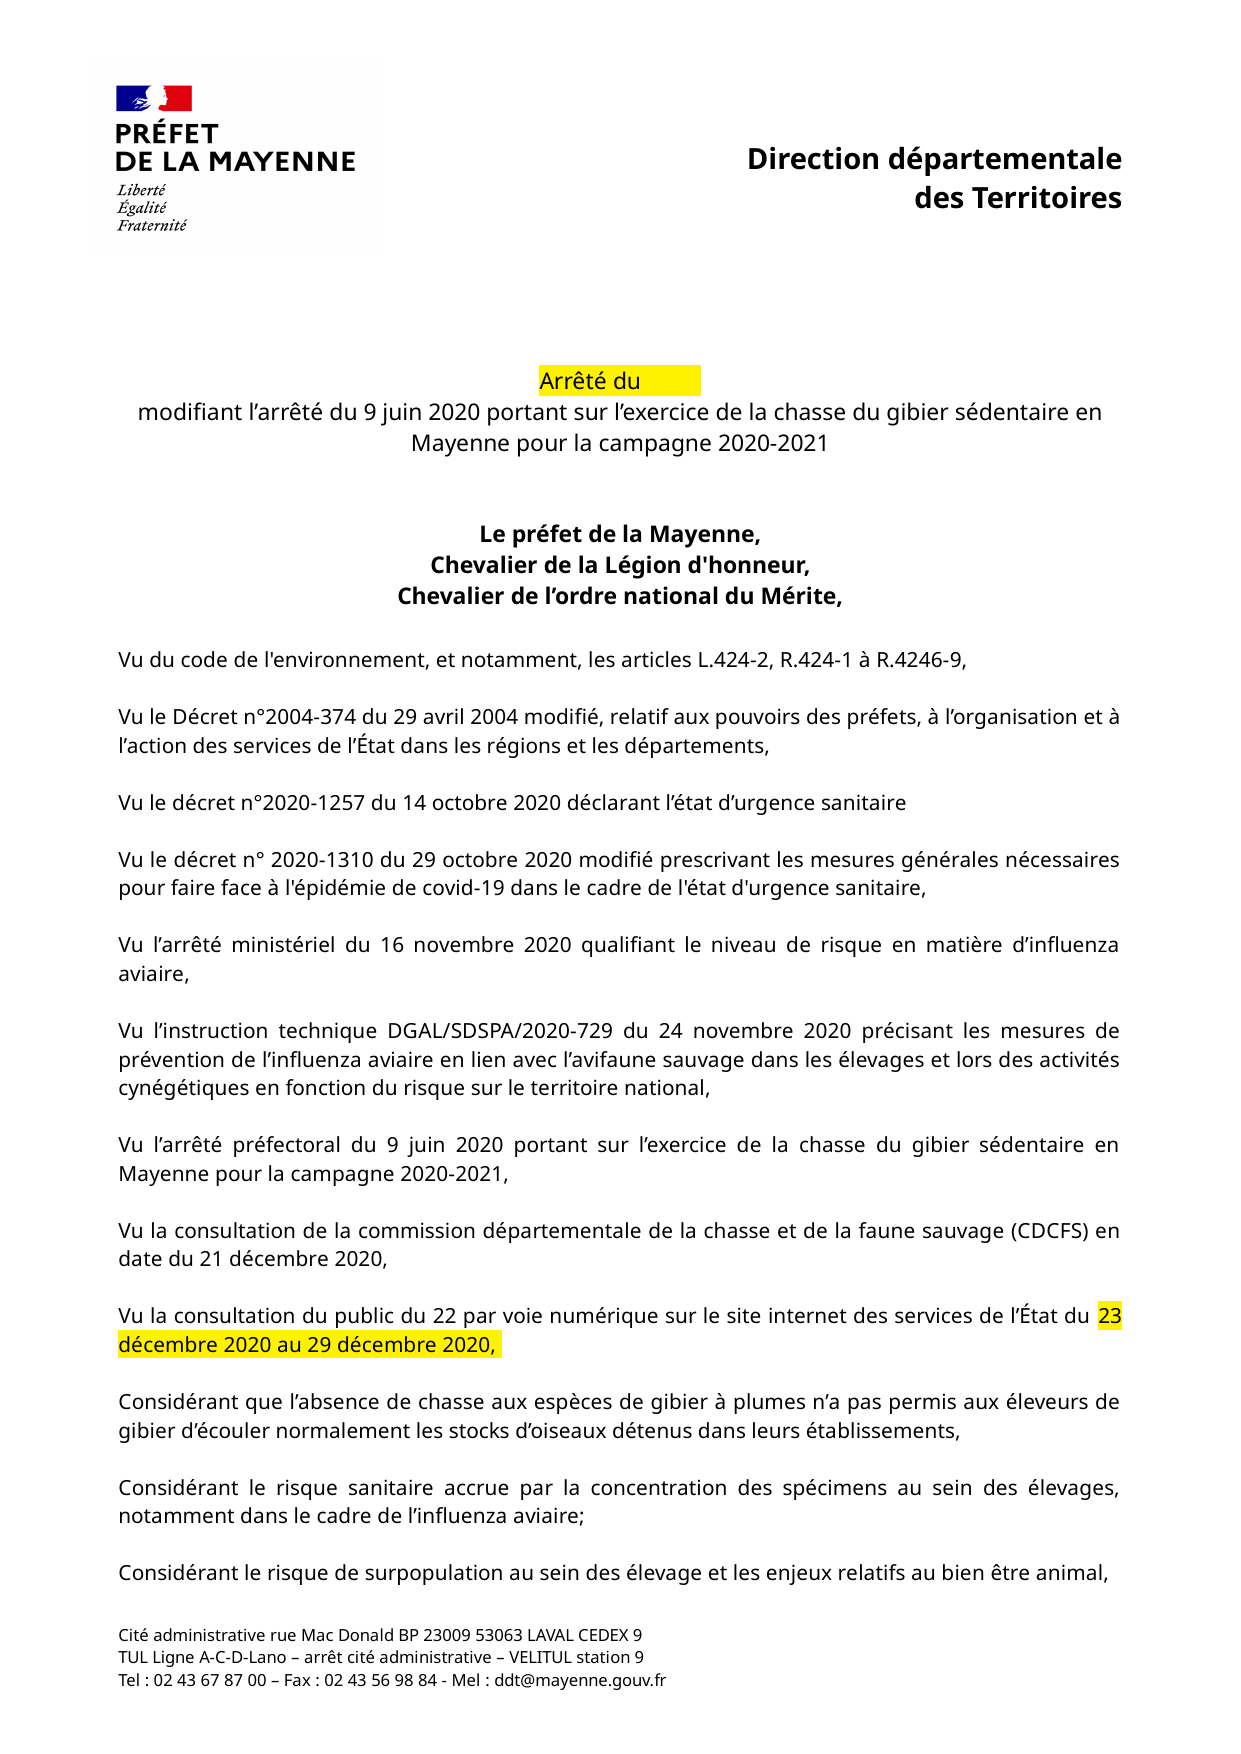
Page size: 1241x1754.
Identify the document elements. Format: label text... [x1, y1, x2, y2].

text Vu le Décret n°2004-374 du 29 avril 2004 modifié, relatif aux pouvoirs des préfets, à l’organisation et à l’action des services de l’État dans les régions et les départements, [118, 702, 1122, 759]
text Vu le décret n°2020-1257 du 14 octobre 2020 déclarant l’état d’urgence sanitaire [118, 788, 1122, 816]
text Chevalier de la Légion d'honneur, [118, 549, 1122, 580]
text Chevalier de l’ordre national du Mérite, [118, 580, 1122, 611]
picture [89, 60, 382, 256]
text modifiant l’arrêté du 9 juin 2020 portant sur l’exercice de la chasse du gibier sédentaire en Mayenne pour la campagne 2020-2021 [118, 396, 1122, 458]
text Vu la consultation du public du 22 par voie numérique sur le site internet des services de l’État du 23 décembre 2020 au 29 décembre 2020, [118, 1301, 1122, 1358]
text Le préfet de la Mayenne, [118, 518, 1122, 549]
text Vu l’arrêté préfectoral du 9 juin 2020 portant sur l’exercice de la chasse du gibier sédentaire en Mayenne pour la campagne 2020-2021, [118, 1130, 1122, 1187]
text des Territoires [382, 177, 1122, 217]
text Considérant le risque de surpopulation au sein des élevage et les enjeux relatifs au bien être animal, [118, 1558, 1122, 1587]
text Vu l’arrêté ministériel du 16 novembre 2020 qualifiant le niveau de risque en matière d’influenza aviaire, [118, 930, 1122, 987]
text Considérant le risque sanitaire accrue par la concentration des spécimens au sein des élevages, notamment dans le cadre de l’influenza aviaire; [118, 1473, 1122, 1530]
text Arrêté du [118, 365, 1122, 396]
text Considérant que l’absence de chasse aux espèces de gibier à plumes n’a pas permis aux éleveurs de gibier d’écouler normalement les stocks d’oiseaux détenus dans leurs établissements, [118, 1387, 1122, 1444]
text Vu le décret n° 2020-1310 du 29 octobre 2020 modifié prescrivant les mesures générales nécessaires pour faire face à l'épidémie de covid-19 dans le cadre de l'état d'urgence sanitaire, [118, 845, 1122, 902]
text Vu l’instruction technique DGAL/SDSPA/2020-729 du 24 novembre 2020 précisant les mesures de prévention de l’influenza aviaire en lien avec l’avifaune sauvage dans les élevages et lors des activités cynégétiques en fonction du risque sur le territoire national, [118, 1016, 1122, 1102]
text Vu la consultation de la commission départementale de la chasse et de la faune sauvage (CDCFS) en date du 21 décembre 2020, [118, 1216, 1122, 1273]
text Vu du code de l'environnement, et notamment, les articles L.424-2, R.424-1 à R.4246-9, [118, 645, 1122, 673]
text Direction départementale [382, 138, 1122, 177]
